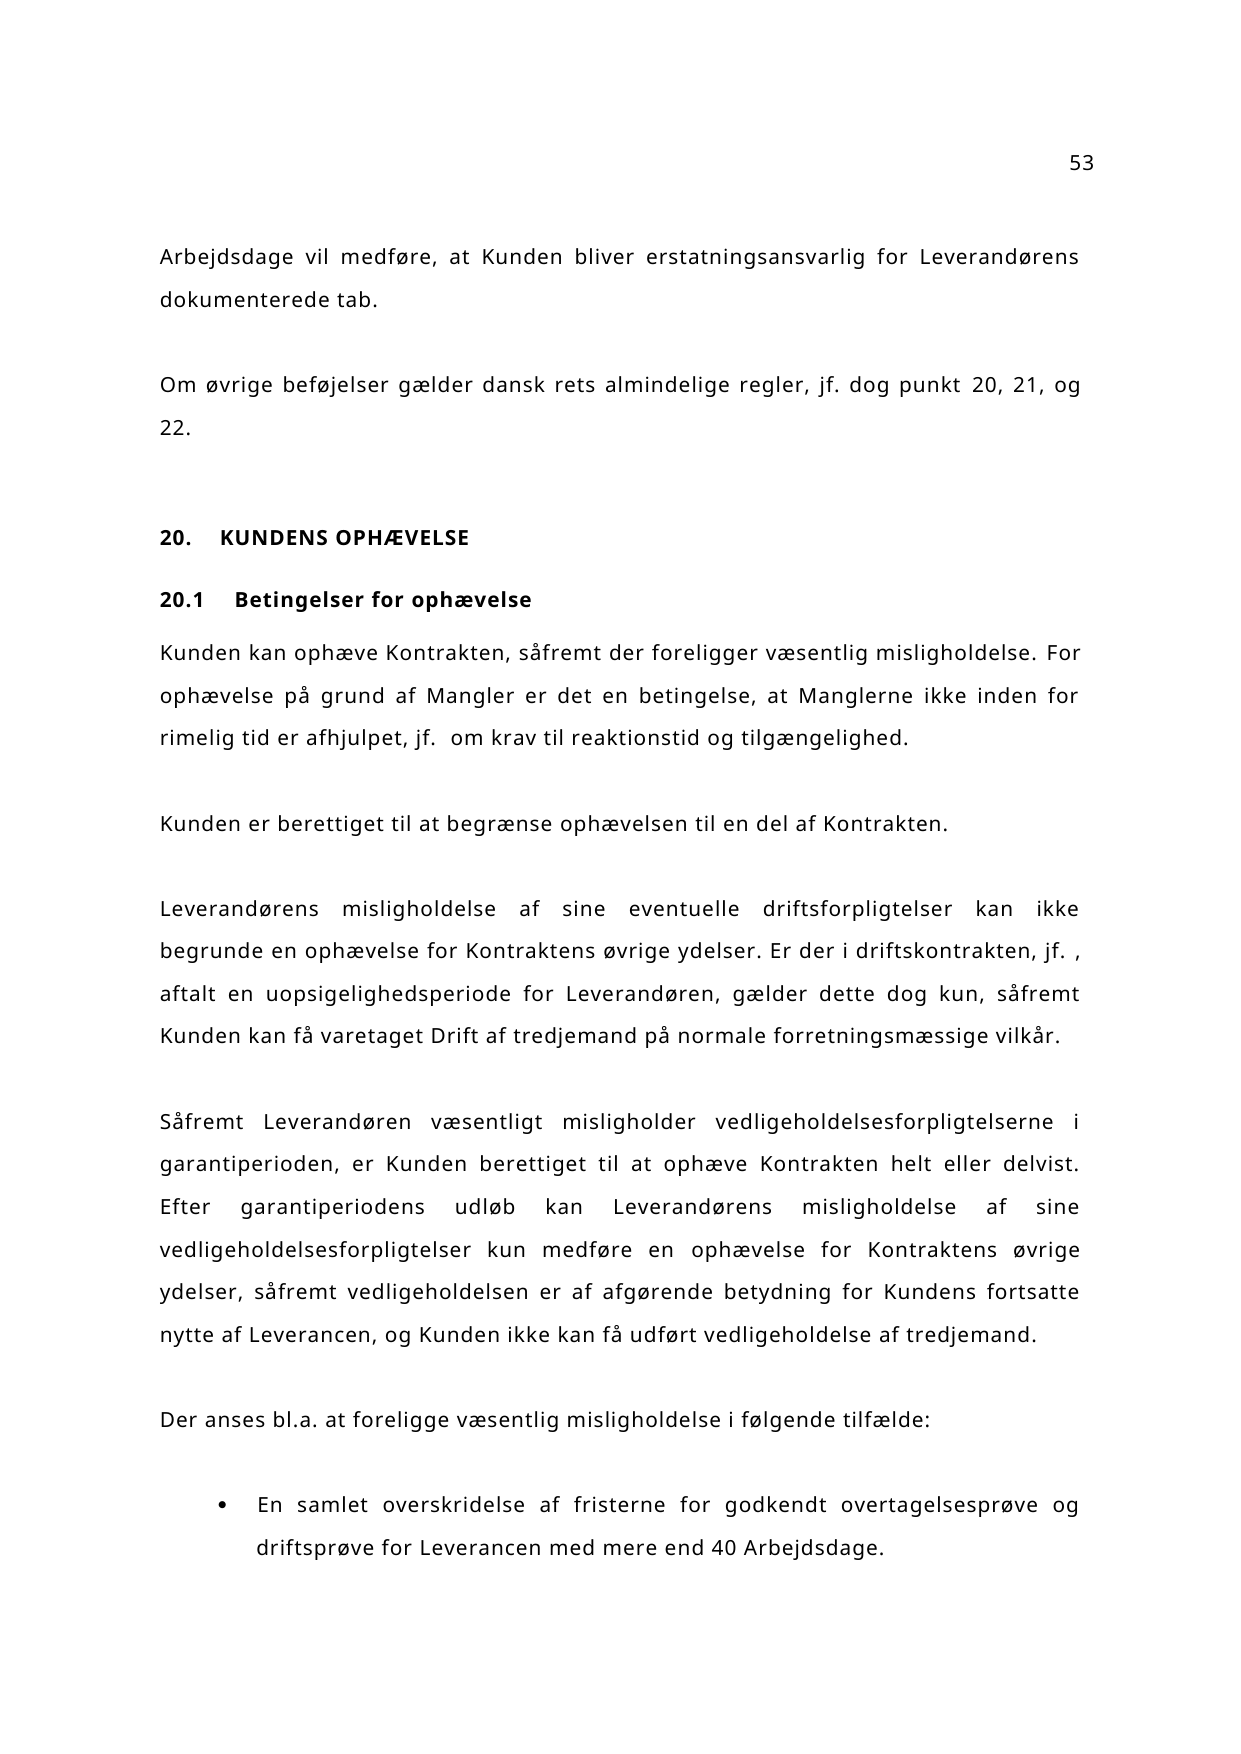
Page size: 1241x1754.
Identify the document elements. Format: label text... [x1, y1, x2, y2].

subtitle Kundens Ophævelse [159, 523, 1081, 551]
text Arbejdsdage vil medføre, at Kunden bliver erstatningsansvarlig for Leverandørens dokumenterede tab. [159, 242, 1081, 313]
text Der anses bl.a. at foreligge væsentlig misligholdelse i følgende tilfælde: [159, 1405, 1081, 1433]
text Kunden kan ophæve Kontrakten, såfremt der foreligger væsentlig misligholdelse. For ophævelse på grund af Mangler er det en betingelse, at Manglerne ikke inden for rimelig tid er afhjulpet, jf. om krav til reaktionstid og tilgængelighed. [159, 638, 1081, 752]
text Såfremt Leverandøren væsentligt misligholder vedligeholdelsesforpligtelserne i garantiperioden, er Kunden berettiget til at ophæve Kontrakten helt eller delvist. Efter garantiperiodens udløb kan Leverandørens misligholdelse af sine vedligeholdelsesforpligtelser kun medføre en ophævelse for Kontraktens øvrige ydelser, såfremt vedligeholdelsen er af afgørende betydning for Kundens fortsatte nytte af Leverancen, og Kunden ikke kan få udført vedligeholdelse af tredjemand. [159, 1107, 1081, 1348]
text Kunden er berettiget til at begrænse ophævelsen til en del af Kontrakten. [159, 809, 1081, 837]
text Leverandørens misligholdelse af sine eventuelle driftsforpligtelser kan ikke begrunde en ophævelse for Kontraktens øvrige ydelser. Er der i driftskontrakten, jf. , aftalt en uopsigelighedsperiode for Leverandøren, gælder dette dog kun, såfremt Kunden kan få varetaget Drift af tredjemand på normale forretningsmæssige vilkår. [159, 894, 1081, 1050]
text Om øvrige beføjelser gælder dansk rets almindelige regler, jf. dog punkt 20, 21, og 22. [159, 370, 1081, 441]
subtitle Betingelser for ophævelse [159, 585, 1081, 613]
list En samlet overskridelse af fristerne for godkendt overtagelsesprøve og driftsprøve for Leverancen med mere end 40 Arbejdsdage. [218, 1490, 1081, 1561]
